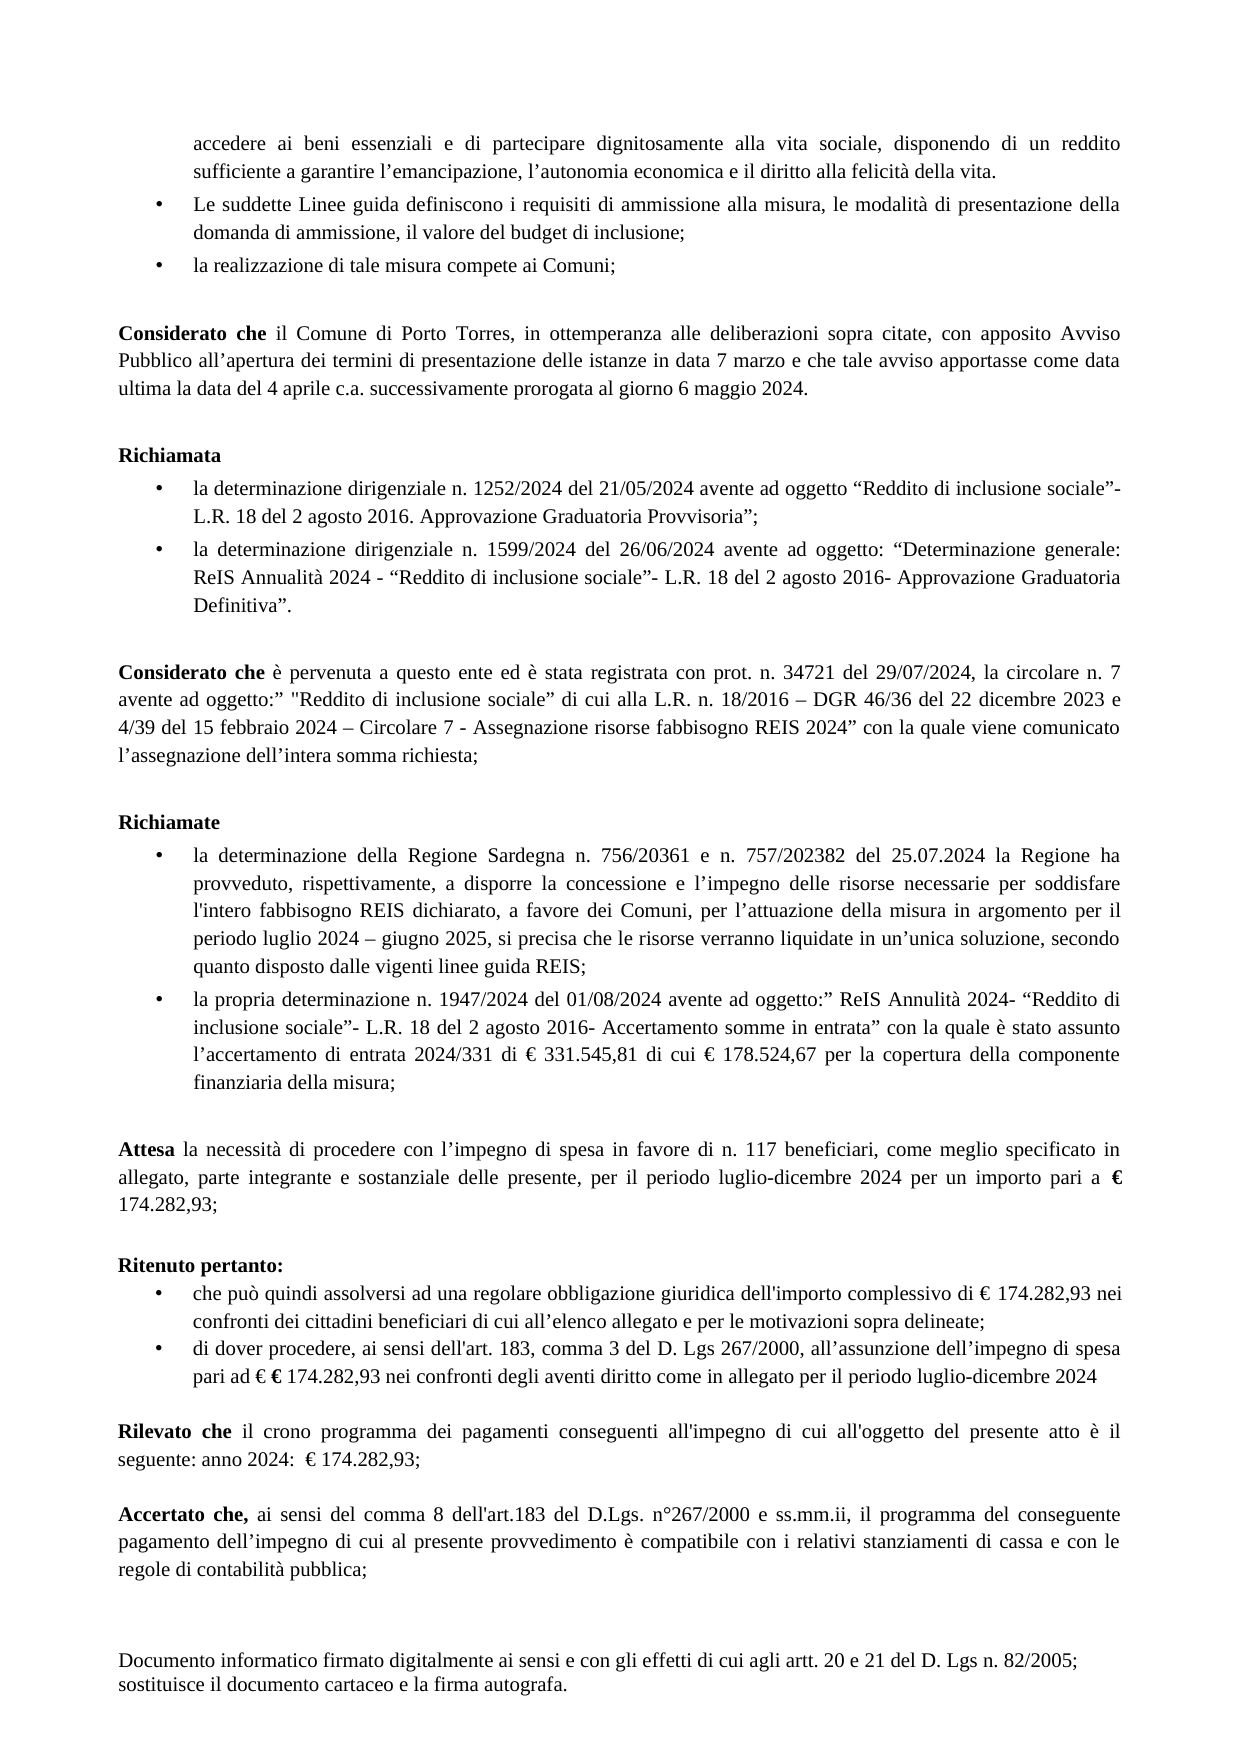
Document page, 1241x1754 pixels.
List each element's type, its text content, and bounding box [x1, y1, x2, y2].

text Considerato che è pervenuta a questo ente ed è stata registrata con prot. n. 34721 del 29/07/2024, la circolare n. 7 avente ad oggetto:” "Reddito di inclusione sociale” di cui alla L.R. n. 18/2016 – DGR 46/36 del 22 dicembre 2023 e 4/39 del 15 febbraio 2024 – Circolare 7 - Assegnazione risorse fabbisogno REIS 2024” con la quale viene comunicato l’assegnazione dell’intera somma richiesta; [118, 660, 1122, 767]
list accedere ai beni essenziali e di partecipare dignitosamente alla vita sociale, disponendo di un reddito sufficiente a garantire l’emancipazione, l’autonomia economica e il diritto alla felicità della vita. [156, 131, 1122, 183]
list la propria determinazione n. 1947/2024 del 01/08/2024 avente ad oggetto:” ReIS Annulità 2024- “Reddito di inclusione sociale”- L.R. 18 del 2 agosto 2016- Accertamento somme in entrata” con la quale è stato assunto l’accertamento di entrata 2024/331 di € 331.545,81 di cui € 178.524,67 per la copertura della componente finanziaria della misura; [156, 987, 1122, 1094]
list la determinazione dirigenziale n. 1252/2024 del 21/05/2024 avente ad oggetto “Reddito di inclusione sociale”- L.R. 18 del 2 agosto 2016. Approvazione Graduatoria Provvisoria”; [156, 476, 1122, 528]
list che può quindi assolversi ad una regolare obbligazione giuridica dell'importo complessivo di € 174.282,93 nei confronti dei cittadini beneficiari di cui all’elenco allegato e per le motivazioni sopra delineate; [155, 1281, 1122, 1333]
text Rilevato che il crono programma dei pagamenti conseguenti all'impegno di cui all'oggetto del presente atto è il seguente: anno 2024: € 174.282,93; [118, 1419, 1122, 1471]
text Accertato che, ai sensi del comma 8 dell'art.183 del D.Lgs. n°267/2000 e ss.mm.ii, il programma del conseguente pagamento dell’impegno di cui al presente provvedimento è compatibile con i relativi stanziamenti di cassa e con le regole di contabilità pubblica; [118, 1502, 1122, 1581]
text Richiamata [118, 443, 1122, 467]
list di dover procedere, ai sensi dell'art. 183, comma 3 del D. Lgs 267/2000, all’assunzione dell’impegno di spesa pari ad € € 174.282,93 nei confronti degli aventi diritto come in allegato per il periodo luglio-dicembre 2024 [155, 1336, 1122, 1388]
list la realizzazione di tale misura compete ai Comuni; [156, 253, 1122, 277]
text Ritenuto pertanto: [118, 1253, 1122, 1277]
text Richiamate [118, 809, 1122, 834]
text Considerato che il Comune di Porto Torres, in ottemperanza alle deliberazioni sopra citate, con apposito Avviso Pubblico all’apertura dei termini di presentazione delle istanze in data 7 marzo e che tale avviso apportasse come data ultima la data del 4 aprile c.a. successivamente prorogata al giorno 6 maggio 2024. [118, 320, 1122, 400]
list la determinazione dirigenziale n. 1599/2024 del 26/06/2024 avente ad oggetto: “Determinazione generale: ReIS Annualità 2024 - “Reddito di inclusione sociale”- L.R. 18 del 2 agosto 2016- Approvazione Graduatoria Definitiva”. [156, 537, 1122, 617]
list la determinazione della Regione Sardegna n. 756/20361 e n. 757/202382 del 25.07.2024 la Regione ha provveduto, rispettivamente, a disporre la concessione e l’impegno delle risorse necessarie per soddisfare l'intero fabbisogno REIS dichiarato, a favore dei Comuni, per l’attuazione della misura in argomento per il periodo luglio 2024 – giugno 2025, si precisa che le risorse verranno liquidate in un’unica soluzione, secondo quanto disposto dalle vigenti linee guida REIS; [156, 843, 1122, 978]
text Attesa la necessità di procedere con l’impegno di spesa in favore di n. 117 beneficiari, come meglio specificato in allegato, parte integrante e sostanziale delle presente, per il periodo luglio-dicembre 2024 per un importo pari a € 174.282,93; [118, 1137, 1122, 1216]
list Le suddette Linee guida definiscono i requisiti di ammissione alla misura, le modalità di presentazione della domanda di ammissione, il valore del budget di inclusione; [156, 192, 1122, 244]
